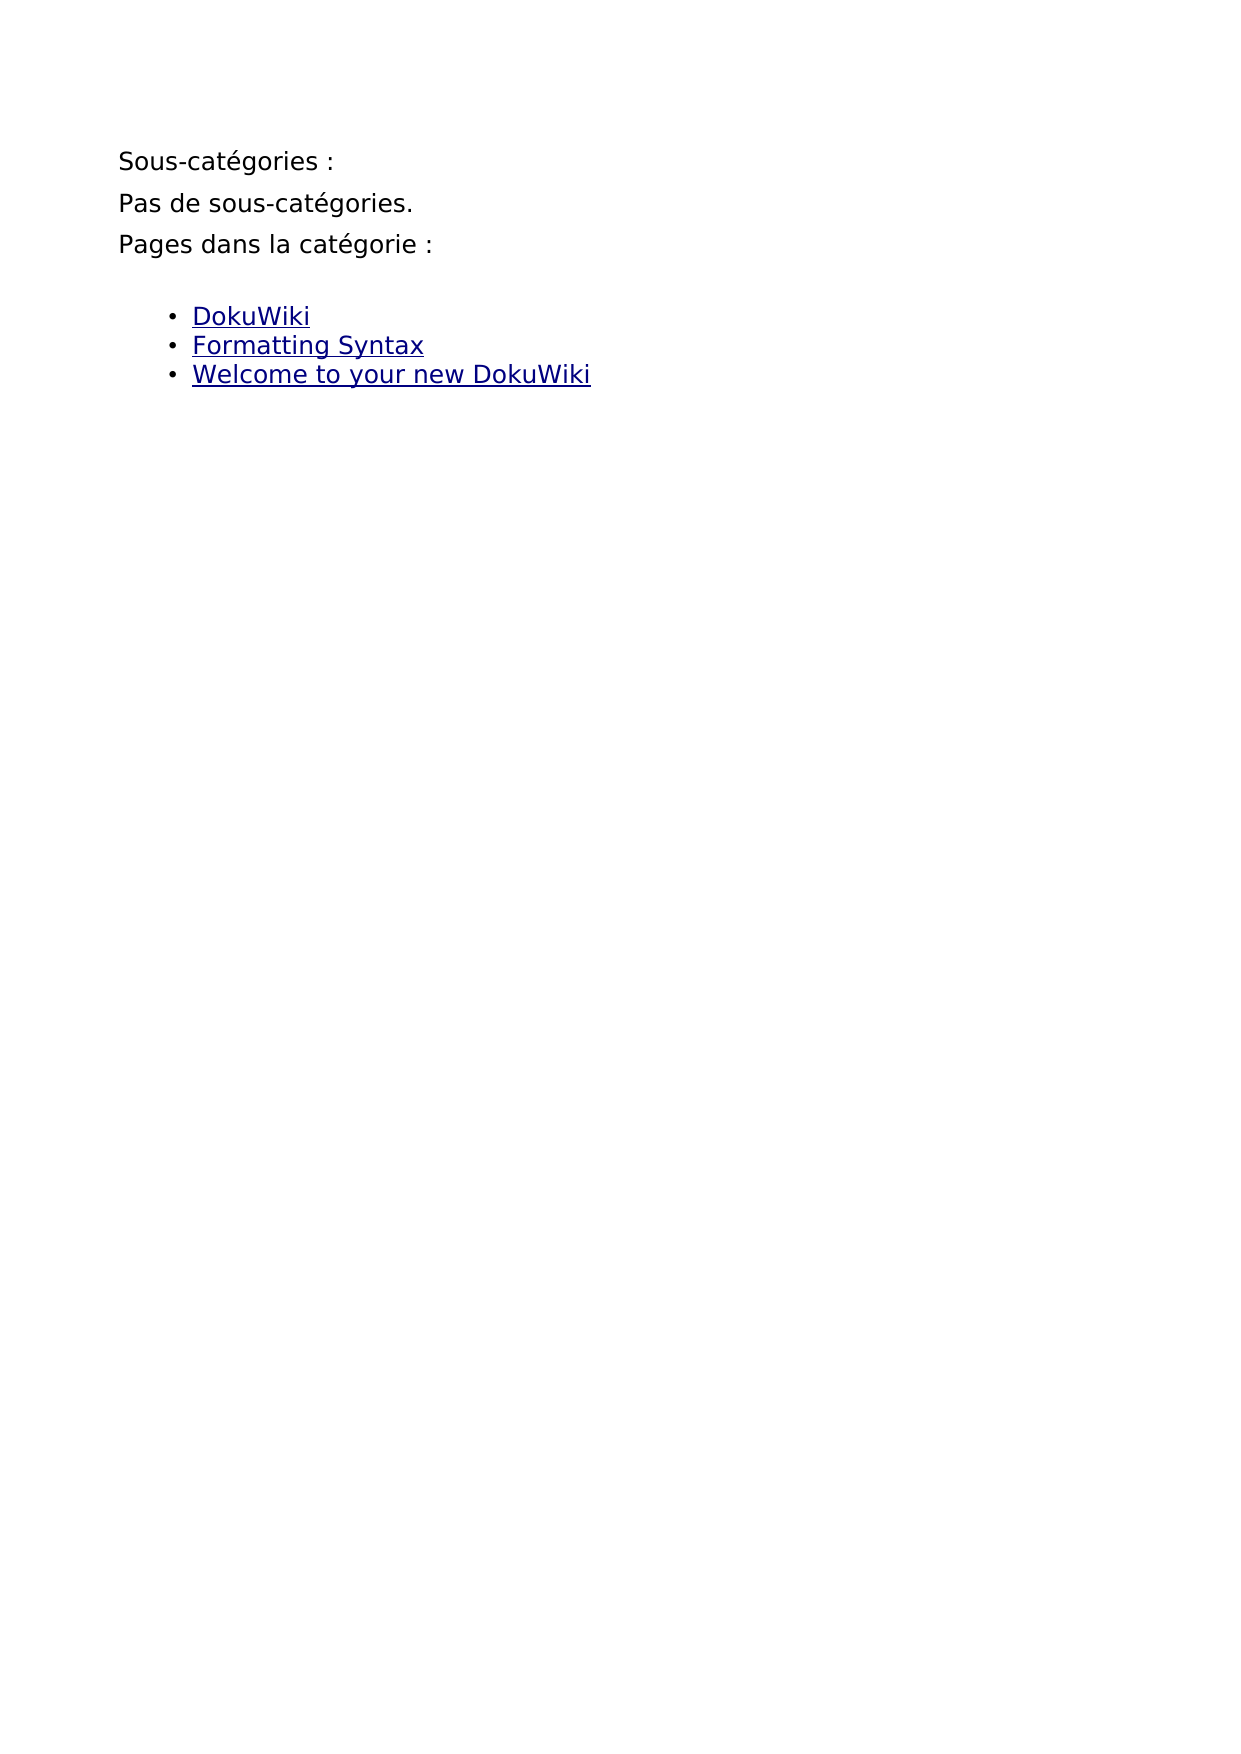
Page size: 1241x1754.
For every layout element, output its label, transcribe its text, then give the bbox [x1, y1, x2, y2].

text Pas de sous-catégories. [118, 189, 1122, 218]
list Formatting Syntax [177, 331, 1122, 360]
text Sous-catégories : [118, 118, 1122, 176]
list DokuWiki [177, 302, 1122, 331]
text Pages dans la catégorie : [118, 231, 1122, 260]
list Welcome to your new DokuWiki [177, 360, 1122, 389]
